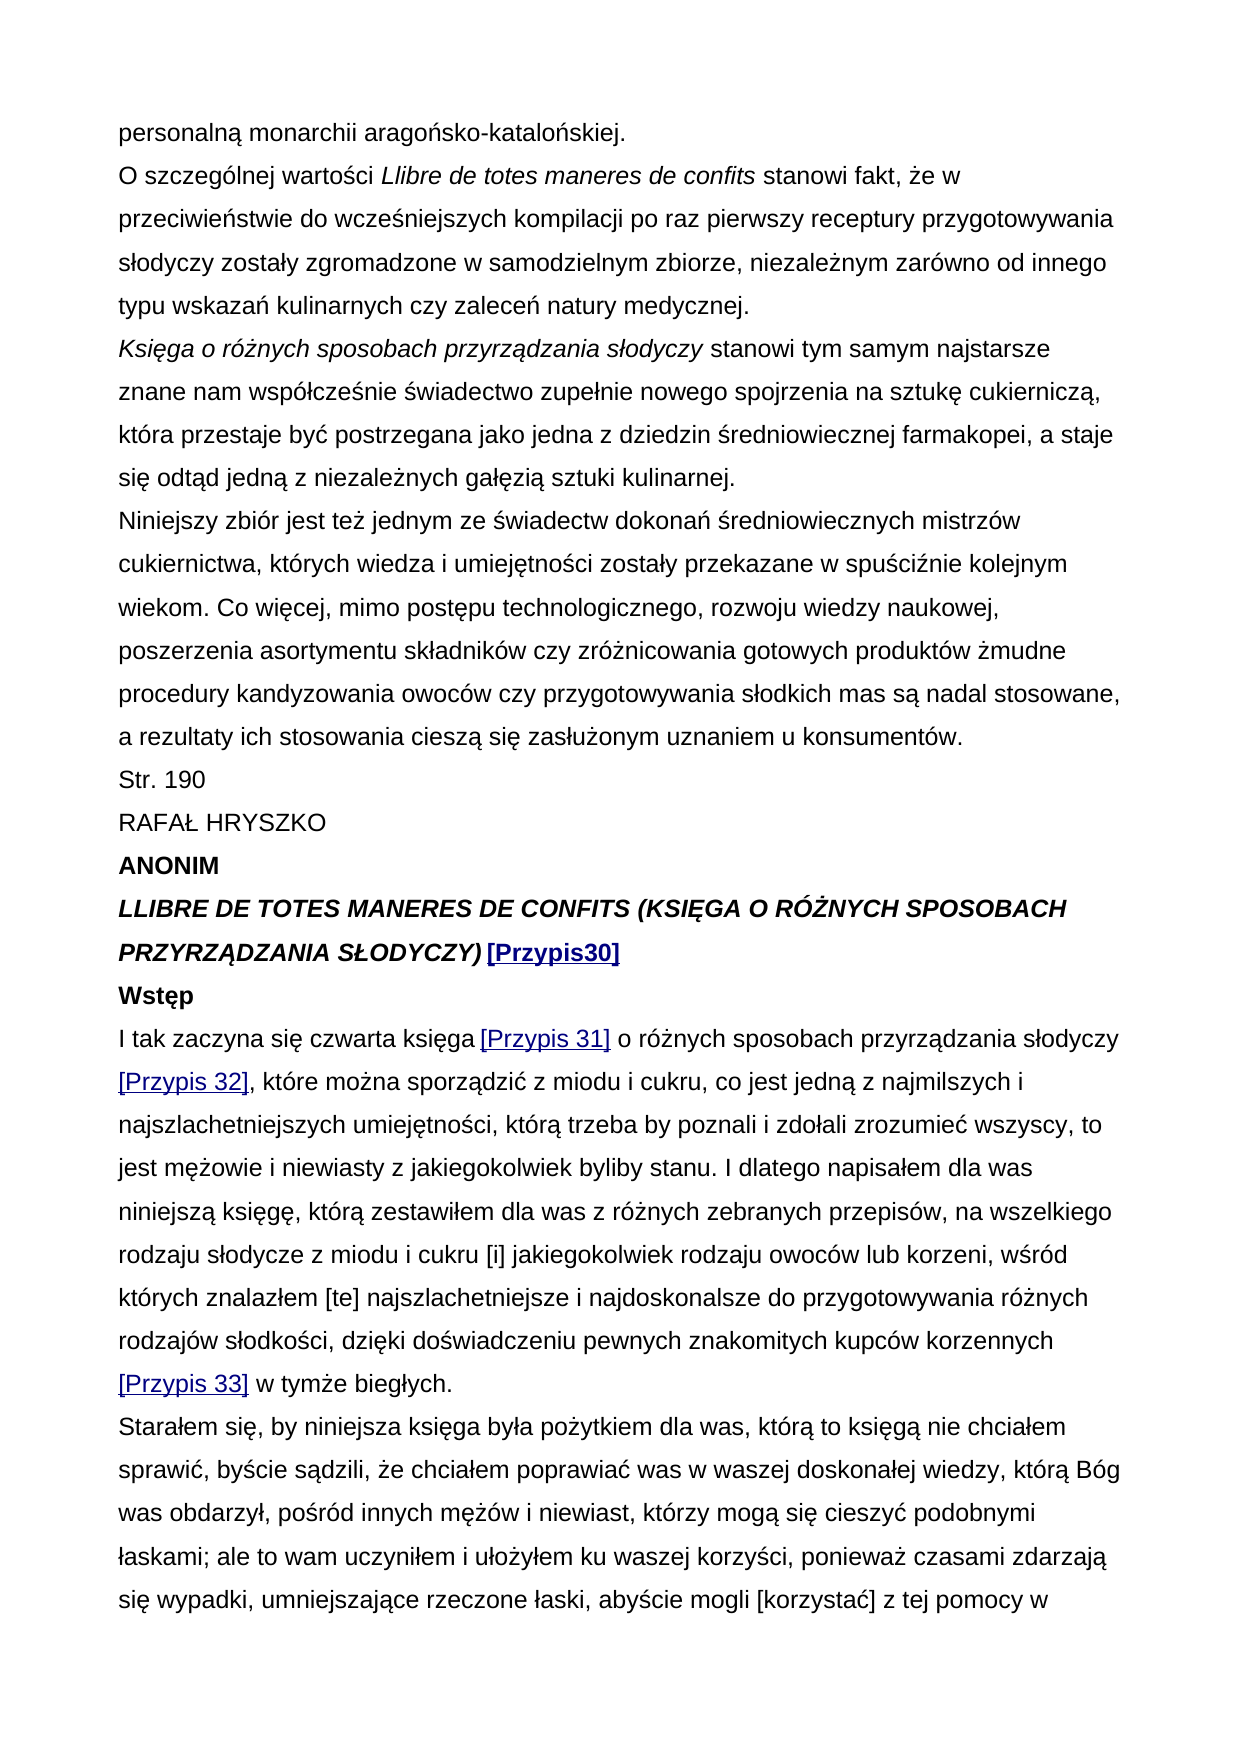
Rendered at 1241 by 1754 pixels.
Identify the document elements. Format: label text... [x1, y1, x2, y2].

text I tak zaczyna się czwarta księga [Przypis 31] o różnych sposobach przyrządzania słodyczy [Przypis 32], które można sporządzić z miodu i cukru, co jest jedną z najmilszych i najszlachetniejszych umiejętności, którą trzeba by poznali i zdołali zrozumieć wszyscy, to jest mężowie i niewiasty z jakiegokolwiek byliby stanu. I dlatego napisałem dla was niniejszą księgę, którą zestawiłem dla was z różnych zebranych przepisów, na wszelkiego rodzaju słodycze z miodu i cukru [i] jakiegokolwiek rodzaju owoców lub korzeni, wśród których znalazłem [te] najszlachetniejsze i najdoskonalsze do przygotowywania różnych rodzajów słodkości, dzięki doświadczeniu pewnych znakomitych kupców korzennych [Przypis 33] w tymże biegłych. [118, 1024, 1122, 1398]
text personalną monarchii aragońsko-katalońskiej. [118, 118, 1122, 147]
subtitle LLIBRE DE TOTES MANERES DE CONFITS (KSIĘGA O RÓŻNYCH SPOSOBACH PRZYRZĄDZANIA SŁODYCZY) [Przypis30] [118, 894, 1122, 966]
text O szczególnej wartości Llibre de totes maneres de confits stanowi fakt, że w przeciwieństwie do wcześniejszych kompilacji po raz pierwszy receptury przygotowywania słodyczy zostały zgromadzone w samodzielnym zbiorze, niezależnym zarówno od innego typu wskazań kulinarnych czy zaleceń natury medycznej. [118, 161, 1122, 319]
text Niniejszy zbiór jest też jednym ze świadectw dokonań średniowiecznych mistrzów cukiernictwa, których wiedza i umiejętności zostały przekazane w spuściźnie kolejnym wiekom. Co więcej, mimo postępu technologicznego, rozwoju wiedzy naukowej, poszerzenia asortymentu składników czy zróżnicowania gotowych produktów żmudne procedury kandyzowania owoców czy przygotowywania słodkich mas są nadal stosowane, a rezultaty ich stosowania cieszą się zasłużonym uznaniem u konsumentów. [118, 506, 1122, 751]
text Starałem się, by niniejsza księga była pożytkiem dla was, którą to księgą nie chciałem sprawić, byście sądzili, że chciałem poprawiać was w waszej doskonałej wiedzy, którą Bóg was obdarzył, pośród innych mężów i niewiast, którzy mogą się cieszyć podobnymi łaskami; ale to wam uczyniłem i ułożyłem ku waszej korzyści, ponieważ czasami zdarzają się wypadki, umniejszające rzeczone łaski, abyście mogli [korzystać] z tej pomocy w [118, 1412, 1122, 1613]
text Księga o różnych sposobach przyrządzania słodyczy stanowi tym samym najstarsze znane nam współcześnie świadectwo zupełnie nowego spojrzenia na sztukę cukierniczą, która przestaje być postrzegana jako jedna z dziedzin średniowiecznej farmakopei, a staje się odtąd jedną z niezależnych gałęzią sztuki kulinarnej. [118, 334, 1122, 492]
text Str. 190 [118, 765, 1122, 794]
subtitle Wstęp [118, 981, 1122, 1009]
text RAFAŁ HRYSZKO [118, 808, 1122, 837]
text ANONIM [118, 851, 1122, 880]
